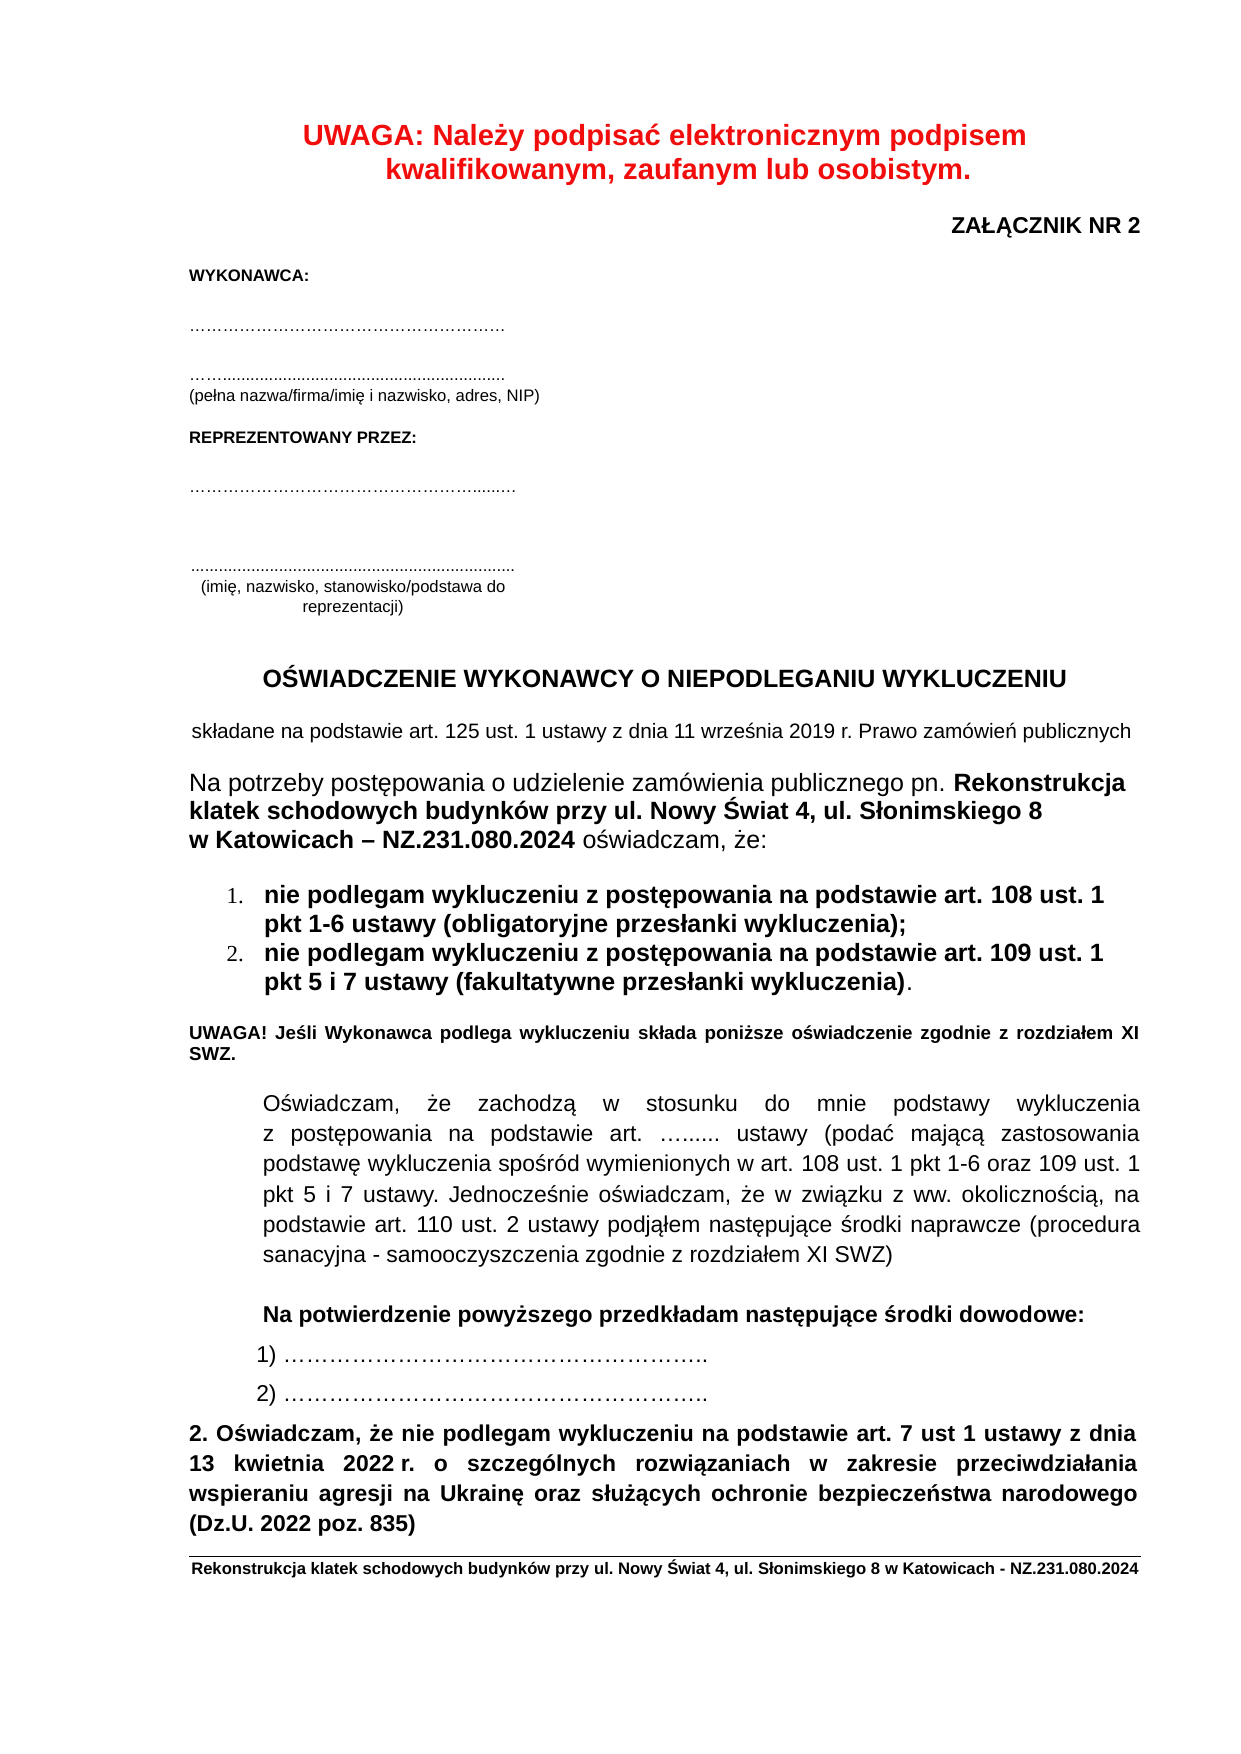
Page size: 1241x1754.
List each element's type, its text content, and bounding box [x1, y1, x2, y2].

text REPREZENTOWANY PRZEZ: [189, 426, 1141, 447]
text ......................................................................(imię, nazwisko, stanowisko/podstawa do reprezentacji) [189, 554, 517, 616]
text OŚWIADCZENIE WYKONAWCY O NIEPODLEGANIU WYKLUCZENIU [189, 663, 1141, 692]
text (pełna nazwa/firma/imię i nazwisko, adres, NIP) [189, 384, 577, 405]
text UWAGA: Należy podpisać elektronicznym podpisem kwalifikowanym, zaufanym lub osobistym. [189, 118, 1141, 185]
text Na potrzeby postępowania o udzielenie zamówienia publicznego pn. Rekonstrukcja klatek schodowych budynków przy ul. Nowy Świat 4, ul. Słonimskiego 8 w Katowicach – NZ.231.080.2024 oświadczam, że: [189, 768, 1141, 854]
text 2) ……………………………………………….. [189, 1380, 1138, 1407]
list nie podlegam wykluczeniu z postępowania na podstawie art. 109 ust. 1 pkt 5 i 7 ustawy (fakultatywne przesłanki wykluczenia). [226, 938, 1141, 995]
text ……………………………………………......… [189, 476, 517, 496]
text Oświadczam, że zachodzą w stosunku do mnie podstawy wykluczenia z postępowania na podstawie art. …...... ustawy (podać mającą zastosowania podstawę wykluczenia spośród wymienionych w art. 108 ust. 1 pkt 1-6 oraz 109 ust. 1 pkt 5 i 7 ustawy. Jednocześnie oświadczam, że w związku z ww. okolicznością, na podstawie art. 110 ust. 2 ustawy podjąłem następujące środki naprawcze (procedura sanacyjna - samooczyszczenia zgodnie z rozdziałem XI SWZ) [263, 1090, 1141, 1267]
text 1) ……………………………………………….. [189, 1341, 1138, 1367]
text Na potwierdzenie powyższego przedkładam następujące środki dowodowe: [189, 1301, 1141, 1328]
text ……............................................................. [189, 363, 520, 384]
text składane na podstawie art. 125 ust. 1 ustawy z dnia 11 września 2019 r. Prawo zamówień publicznych [189, 719, 1141, 743]
text ………………………………………………… [189, 314, 520, 335]
text UWAGA! Jeśli Wykonawca podlega wykluczeniu składa poniższe oświadczenie zgodnie z rozdziałem XI SWZ. [189, 1022, 1141, 1065]
text 2. Oświadczam, że nie podlegam wykluczeniu na podstawie art. 7 ust 1 ustawy z dnia 13 kwietnia 2022 r. o szczególnych rozwiązaniach w zakresie przeciwdziałania wspieraniu agresji na Ukrainę oraz służących ochronie bezpieczeństwa narodowego (Dz.U. 2022 poz. 835) [189, 1420, 1138, 1537]
text ZAŁĄCZNIK NR 2 [189, 212, 1141, 238]
text WYKONAWCA: [189, 264, 1141, 285]
list nie podlegam wykluczeniu z postępowania na podstawie art. 108 ust. 1 pkt 1-6 ustawy (obligatoryjne przesłanki wykluczenia); [226, 880, 1141, 938]
